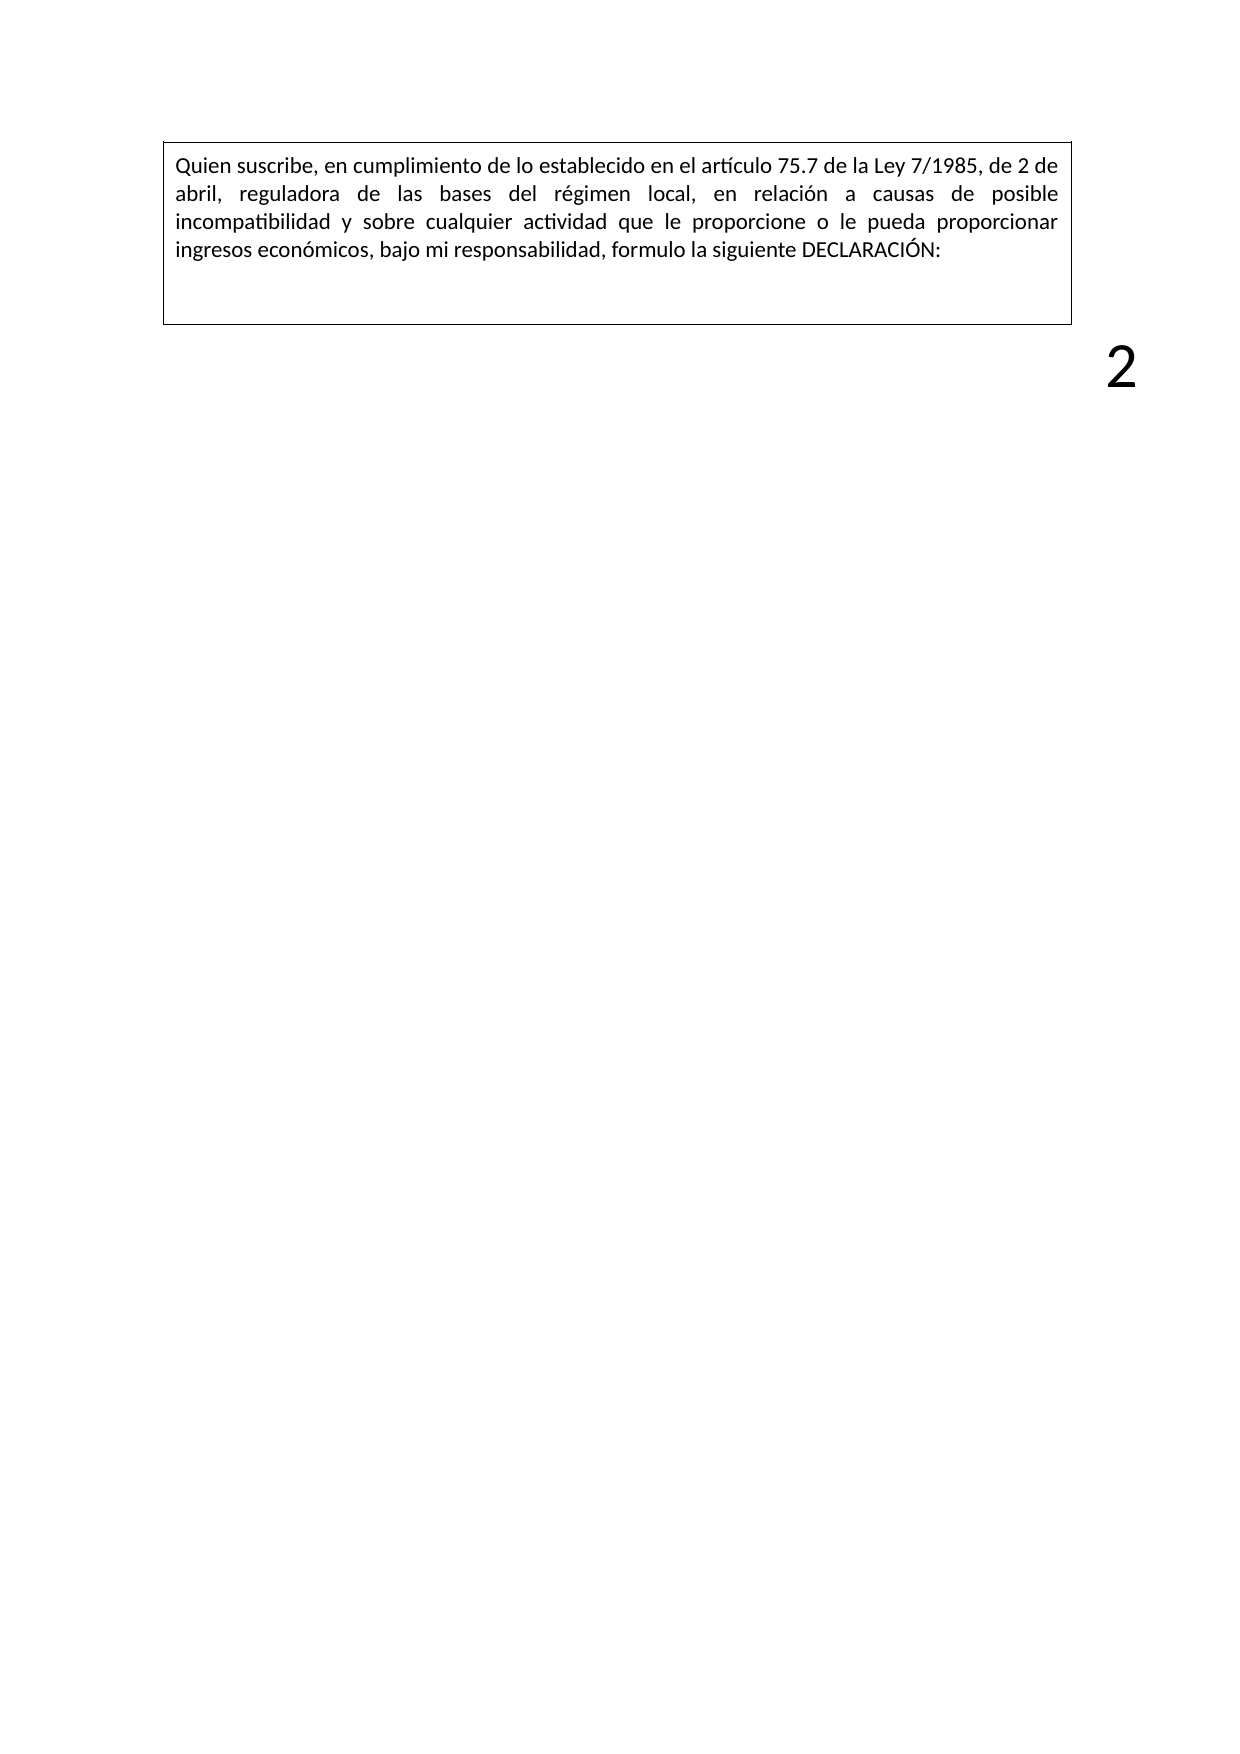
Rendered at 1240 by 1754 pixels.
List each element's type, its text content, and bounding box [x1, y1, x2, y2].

table_cell Quien suscribe, en cumplimiento de lo establecido en el artículo 75.7 de la Ley 7/1985, de 2 de abril, reguladora de las bases del régimen local, en relación a causas de posible incompatibilidad y sobre cualquier actividad que le proporcione o le pueda proporcionar ingresos económicos, bajo mi responsabilidad, formulo la siguiente DECLARACIÓN: [164, 143, 1071, 324]
text 2 [407, 325, 1138, 404]
